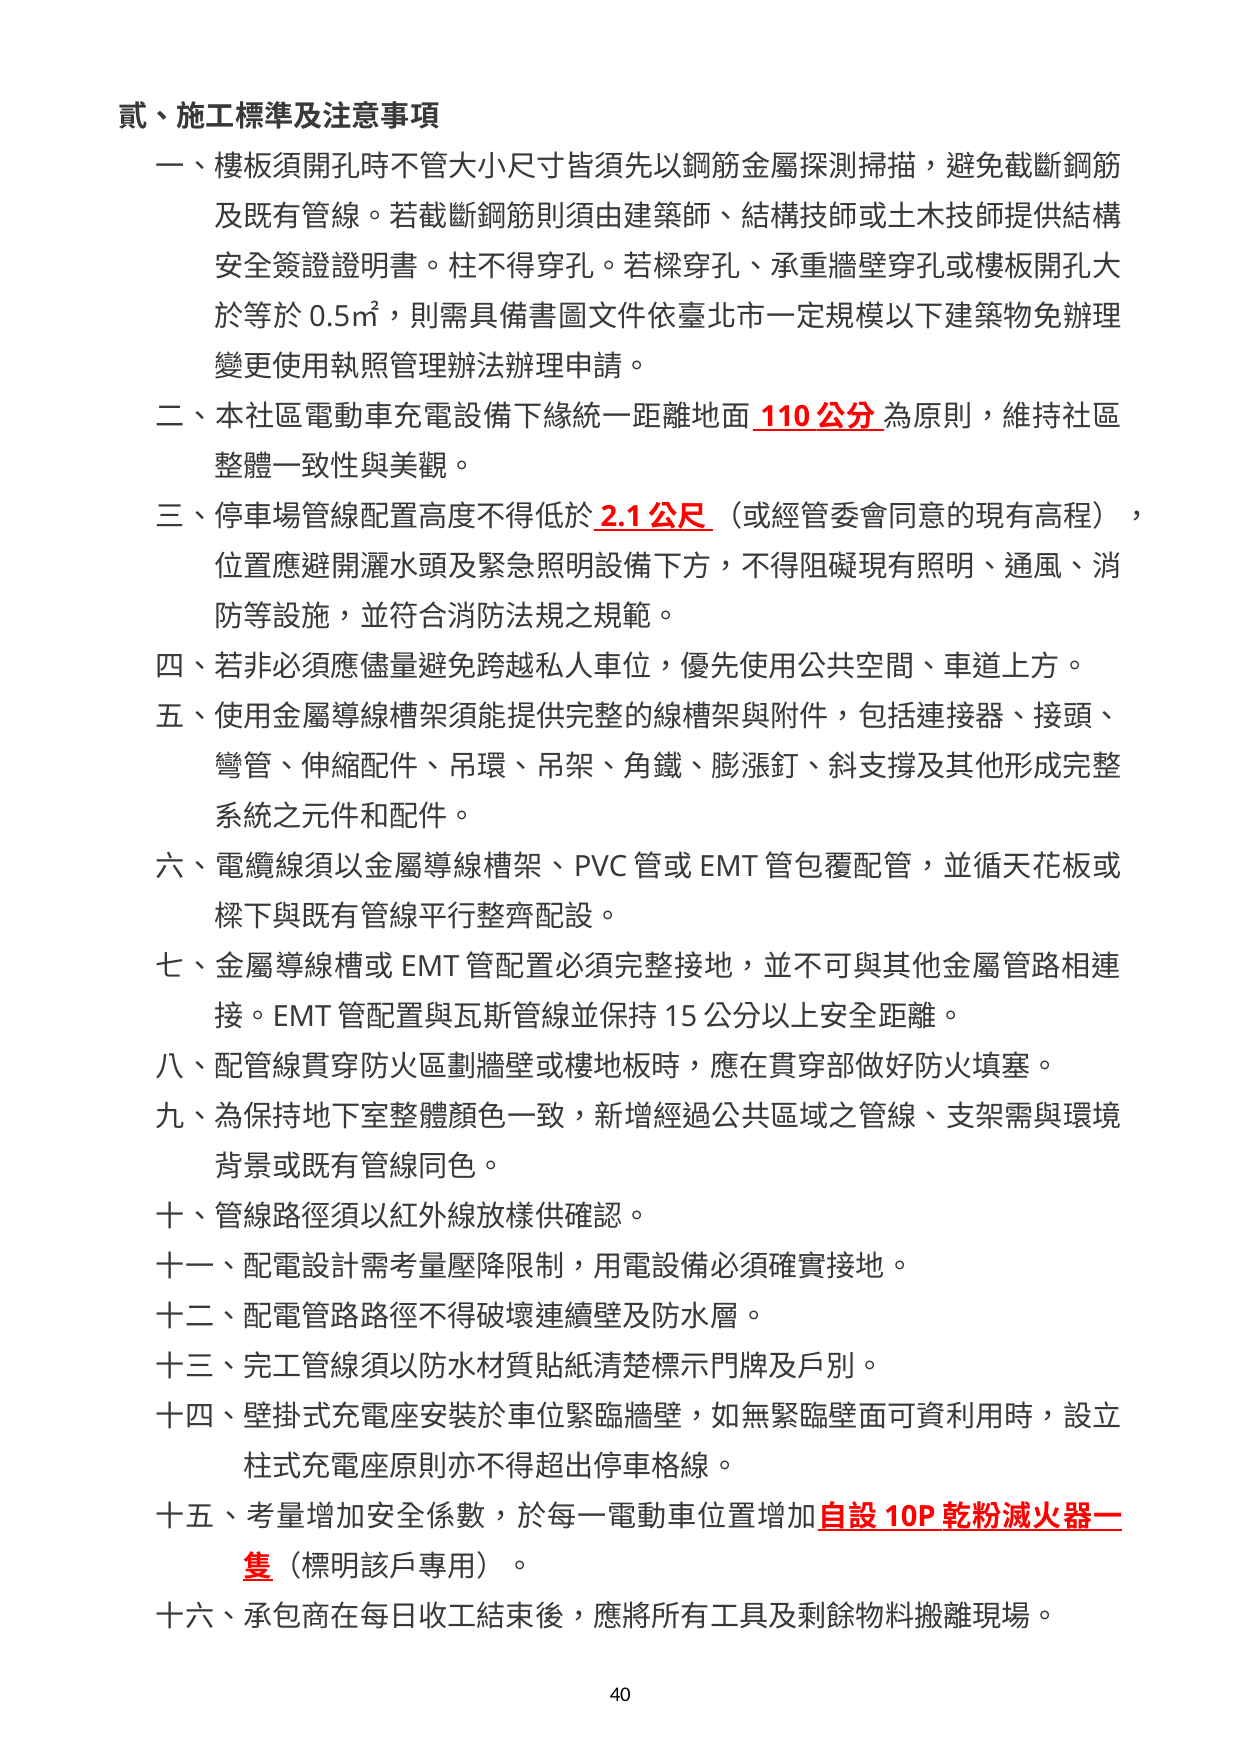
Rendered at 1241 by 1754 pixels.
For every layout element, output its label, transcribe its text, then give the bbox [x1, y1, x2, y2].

text 九、為保持地下室整體顏色一致，新增經過公共區域之管線、支架需與環境背景或既有管線同色。 [156, 1087, 1122, 1187]
text 十四、壁掛式充電座安裝於車位緊臨牆壁，如無緊臨壁面可資利用時，設立柱式充電座原則亦不得超出停車格線。 [156, 1387, 1122, 1487]
text 四、若非必須應儘量避免跨越私⼈⾞位，優先使⽤公共空間、⾞道上⽅。 [156, 637, 1122, 687]
text 七、⾦屬導線槽或EMT管配置必須完整接地，並不可與其他金屬管路相連接。EMT管配置與瓦斯管線並保持15公分以上安全距離。 [156, 937, 1122, 1037]
text 二、本社區電動車充電設備下緣統一距離地⾯ 110公分 為原則，維持社區整體⼀致性與美觀。 [156, 387, 1122, 487]
text 十一、配電設計需考量壓降限制，用電設備必須確實接地。 [156, 1237, 1122, 1287]
text 十五、考量增加安全係數，於每一電動車位置增加自設10P乾粉滅火器一隻（標明該戶專用）。 [156, 1487, 1122, 1587]
text 十六、承包商在每日收工結束後，應將所有工具及剩餘物料搬離現場。 [156, 1587, 1122, 1637]
text 五、使⽤⾦屬導線槽架須能提供完整的線槽架與附件，包括連接器、接頭、彎管、伸縮配件、吊環、吊架、⾓鐵、膨漲釘、斜⽀撐及其他形成完整系統之元件和配件。 [156, 687, 1122, 837]
text 貳、施工標準及注意事項 [118, 84, 1122, 137]
text 十、管線路徑須以紅外線放樣供確認。 [156, 1187, 1122, 1237]
text 六、電纜線須以⾦屬導線槽架、PVC管或EMT管包覆配管，並循天花板或樑下與既有管線平⾏整齊配設。 [156, 837, 1122, 937]
text 八、配管線貫穿防火區劃牆壁或樓地板時，應在貫穿部做好防火填塞。 [156, 1037, 1122, 1087]
text 十三、完工管線須以防水材質貼紙清楚標示門牌及戶別。 [156, 1337, 1122, 1387]
text 一、樓板須開孔時不管大小尺寸皆須先以鋼筋金屬探測掃描，避免截斷鋼筋及既有管線。若截斷鋼筋則須由建築師、結構技師或土木技師提供結構安全簽證證明書。柱不得穿孔。若樑穿孔、承重牆壁穿孔或樓板開孔大於等於0.5㎡，則需具備書圖文件依臺北市一定規模以下建築物免辦理變更使用執照管理辦法辦理申請。 [156, 137, 1122, 387]
text 十二、配電管路路徑不得破壞連續壁及防水層。 [156, 1287, 1122, 1337]
text 三、停車場管線配置⾼度不得低於 2.1公尺 （或經管委會同意的現有高程），位置應避開灑⽔頭及緊急照明設備下方，不得阻礙現有照明、通風、消防等設施，並符合消防法規之規範。 [156, 487, 1122, 637]
